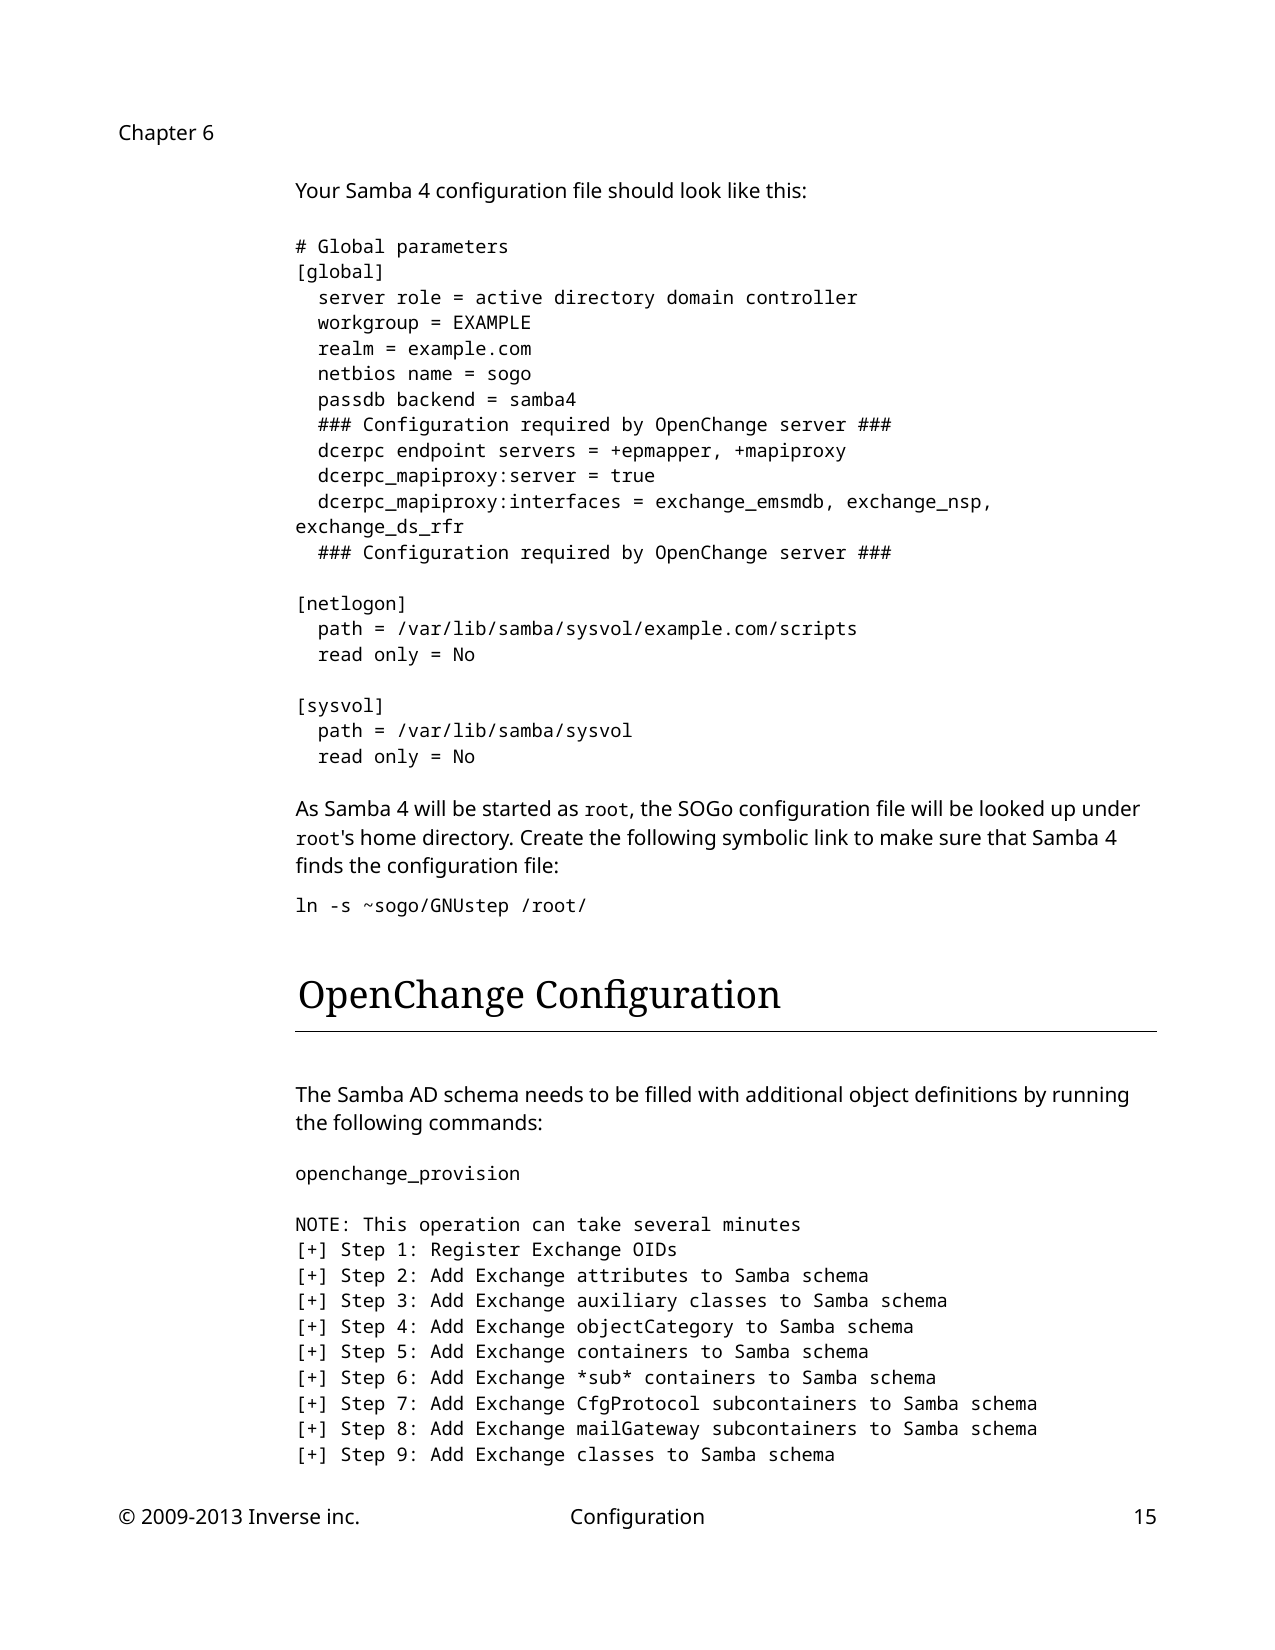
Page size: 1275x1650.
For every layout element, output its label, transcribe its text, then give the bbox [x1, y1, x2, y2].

text As Samba 4 will be started as root, the SOGo configuration file will be looked up under root's home directory. Create the following symbolic link to make sure that Samba 4 finds the configuration file: [295, 794, 1157, 880]
text ### Configuration required by OpenChange server ### [295, 539, 1157, 565]
text [global] [295, 258, 1157, 284]
text [+] Step 9: Add Exchange classes to Samba schema [295, 1441, 1157, 1466]
text [sysvol] [295, 692, 1157, 718]
text [+] Step 3: Add Exchange auxiliary classes to Samba schema [295, 1288, 1157, 1313]
text Your Samba 4 configuration file should look like this: [295, 176, 1157, 204]
text passdb backend = samba4 [295, 386, 1157, 412]
text [+] Step 8: Add Exchange mailGateway subcontainers to Samba schema [295, 1415, 1157, 1441]
text ln -s ~sogo/GNUstep /root/ [295, 892, 1157, 918]
text read only = No [295, 641, 1157, 667]
text [netlogon] [295, 590, 1157, 616]
text The Samba AD schema needs to be filled with additional object definitions by running the following commands: [295, 1080, 1157, 1137]
text dcerpc endpoint servers = +epmapper, +mapiproxy [295, 437, 1157, 463]
text ### Configuration required by OpenChange server ### [295, 412, 1157, 437]
text NOTE: This operation can take several minutes [295, 1211, 1157, 1237]
text dcerpc_mapiproxy:server = true [295, 463, 1157, 488]
text openchange_provision [295, 1160, 1157, 1186]
text read only = No [295, 743, 1157, 769]
subtitle OpenChange Configuration [295, 968, 1157, 1031]
text [+] Step 4: Add Exchange objectCategory to Samba schema [295, 1313, 1157, 1339]
text server role = active directory domain controller [295, 284, 1157, 309]
text netbios name = sogo [295, 361, 1157, 386]
text [+] Step 6: Add Exchange *sub* containers to Samba schema [295, 1364, 1157, 1390]
text dcerpc_mapiproxy:interfaces = exchange_emsmdb, exchange_nsp, exchange_ds_rfr [295, 488, 1157, 539]
text [+] Step 7: Add Exchange CfgProtocol subcontainers to Samba schema [295, 1390, 1157, 1415]
text workgroup = EXAMPLE [295, 309, 1157, 335]
text [+] Step 2: Add Exchange attributes to Samba schema [295, 1262, 1157, 1288]
text # Global parameters [295, 233, 1157, 258]
text path = /var/lib/samba/sysvol [295, 718, 1157, 743]
text path = /var/lib/samba/sysvol/example.com/scripts [295, 616, 1157, 641]
text [+] Step 1: Register Exchange OIDs [295, 1237, 1157, 1262]
text [+] Step 5: Add Exchange containers to Samba schema [295, 1339, 1157, 1364]
text realm = example.com [295, 335, 1157, 361]
